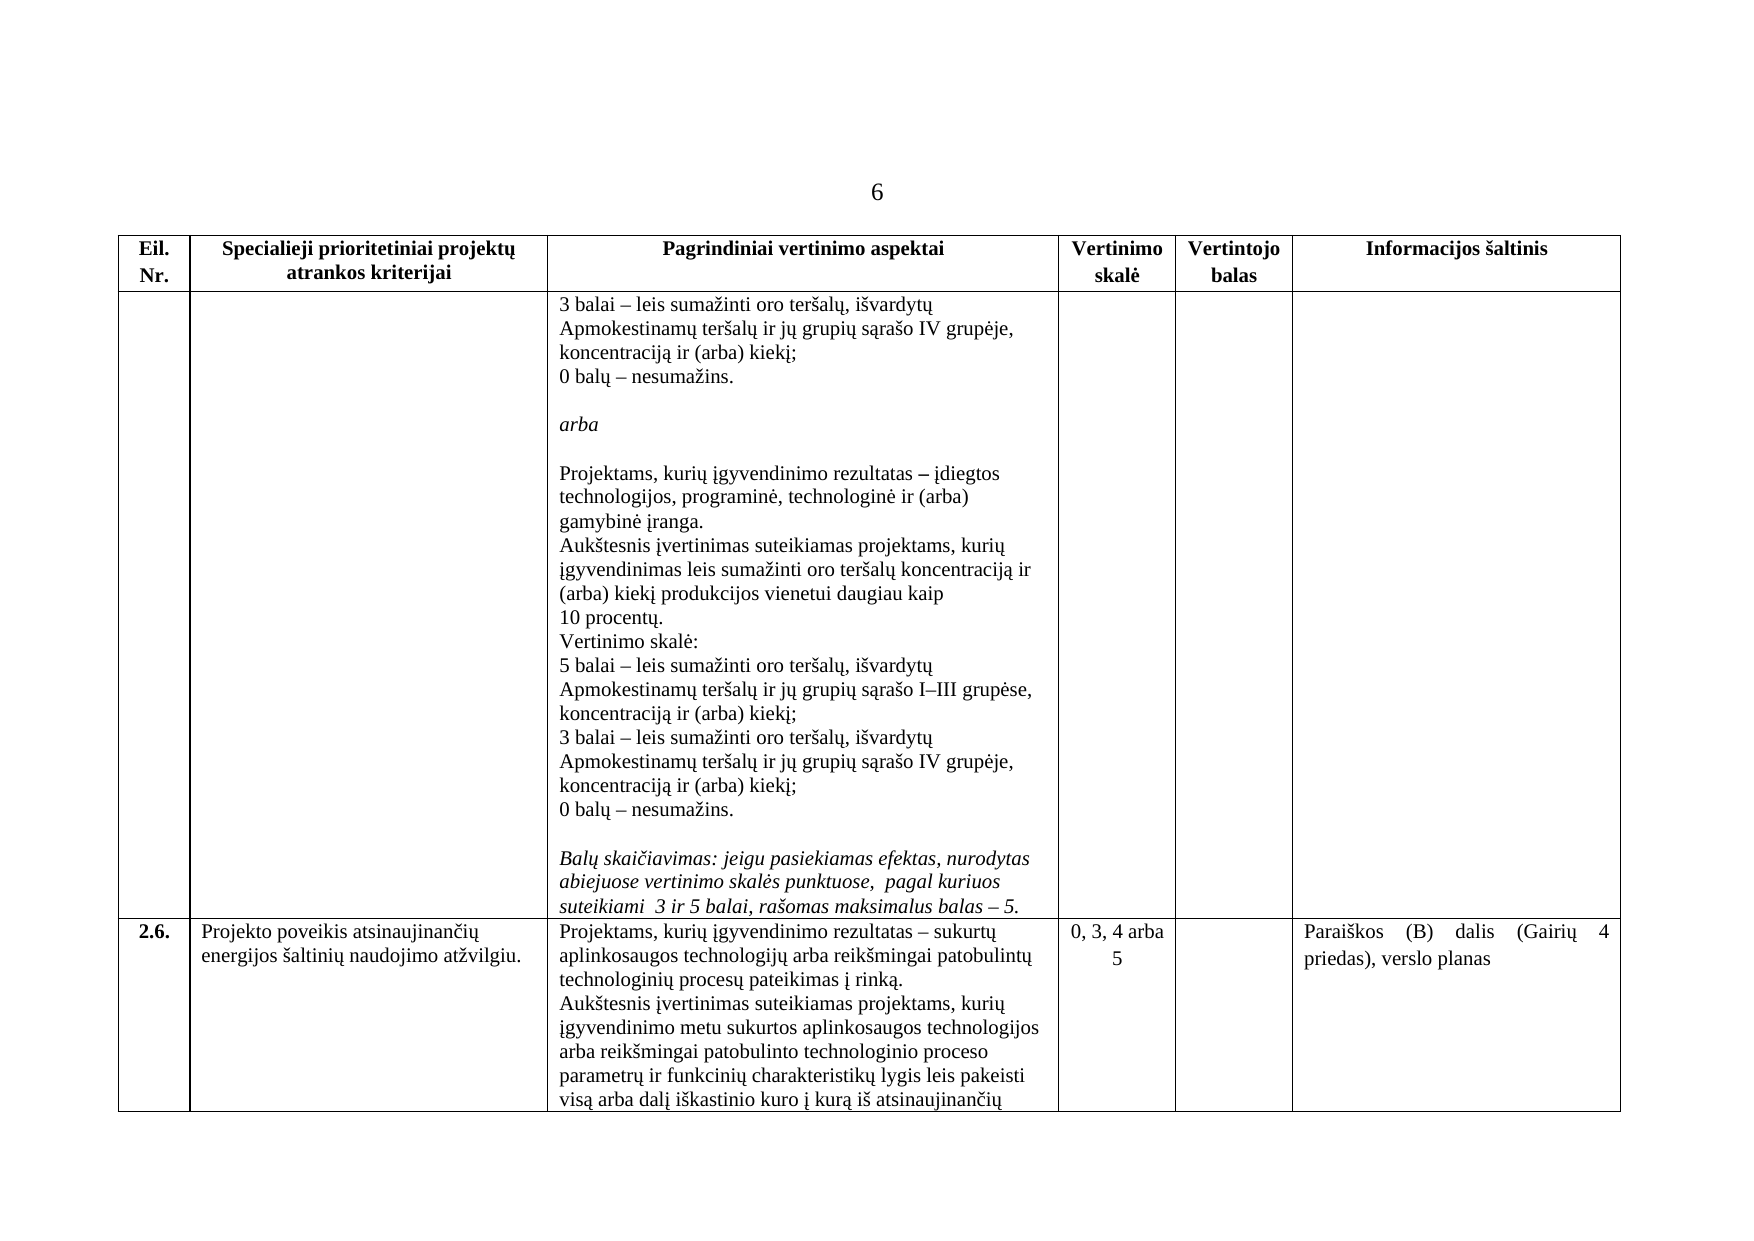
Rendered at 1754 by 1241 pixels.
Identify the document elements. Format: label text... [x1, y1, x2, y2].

table_cell [1059, 292, 1175, 918]
table_header Vertinimo skalė [1059, 236, 1175, 291]
table_cell 3 balai – leis sumažinti oro teršalų, išvardytų Apmokestinamų teršalų ir jų grupių sąrašo IV grupėje, koncentraciją ir (arba) kiekį; 0 balų – nesumažins. arba Projektams, kurių įgyvendinimo rezultatas – įdiegtos technologijos, programinė, technologinė ir (arba) gamybinė įranga. Aukštesnis įvertinimas suteikiamas projektams, kurių įgyvendinimas leis sumažinti oro teršalų koncentraciją ir (arba) kiekį produkcijos vienetui daugiau kaip 10 procentų. Vertinimo skalė: 5 balai – leis sumažinti oro teršalų, išvardytų Apmokestinamų teršalų ir jų grupių sąrašo I–III grupėse, koncentraciją ir (arba) kiekį; 3 balai – leis sumažinti oro teršalų, išvardytų Apmokestinamų teršalų ir jų grupių sąrašo IV grupėje, koncentraciją ir (arba) kiekį; 0 balų – nesumažins. Balų skaičiavimas: jeigu pasiekiamas efektas, nurodytas abiejuose vertinimo skalės punktuose, pagal kuriuos suteikiami 3 ir 5 balai, rašomas maksimalus balas – 5. [548, 292, 1058, 918]
table_cell Projekto poveikis atsinaujinančių energijos šaltinių naudojimo atžvilgiu. [191, 919, 547, 1111]
table_header Informacijos šaltinis [1293, 236, 1620, 291]
table_header Pagrindiniai vertinimo aspektai [548, 236, 1058, 291]
table_cell 2.6. [119, 919, 189, 1111]
table_cell Projektams, kurių įgyvendinimo rezultatas – sukurtų aplinkosaugos technologijų arba reikšmingai patobulintų technologinių procesų pateikimas į rinką. Aukštesnis įvertinimas suteikiamas projektams, kurių įgyvendinimo metu sukurtos aplinkosaugos technologijos arba reikšmingai patobulinto technologinio proceso parametrų ir funkcinių charakteristikų lygis leis pakeisti visą arba dalį iškastinio kuro į kurą iš atsinaujinančių [548, 919, 1058, 1111]
table_cell [119, 292, 189, 918]
table_cell [1176, 919, 1292, 1111]
table_cell 0, 3, 4 arba 5 [1059, 919, 1175, 1111]
table_header Eil. Nr. [119, 236, 189, 291]
table_cell [1293, 292, 1620, 918]
table_cell [191, 292, 547, 918]
table_cell Paraiškos (B) dalis (Gairių 4 priedas), verslo planas [1293, 919, 1620, 1111]
table_cell [1176, 292, 1292, 918]
table_header Vertintojo balas [1176, 236, 1292, 291]
table_header Specialieji prioritetiniai projektų atrankos kriterijai [191, 236, 547, 291]
